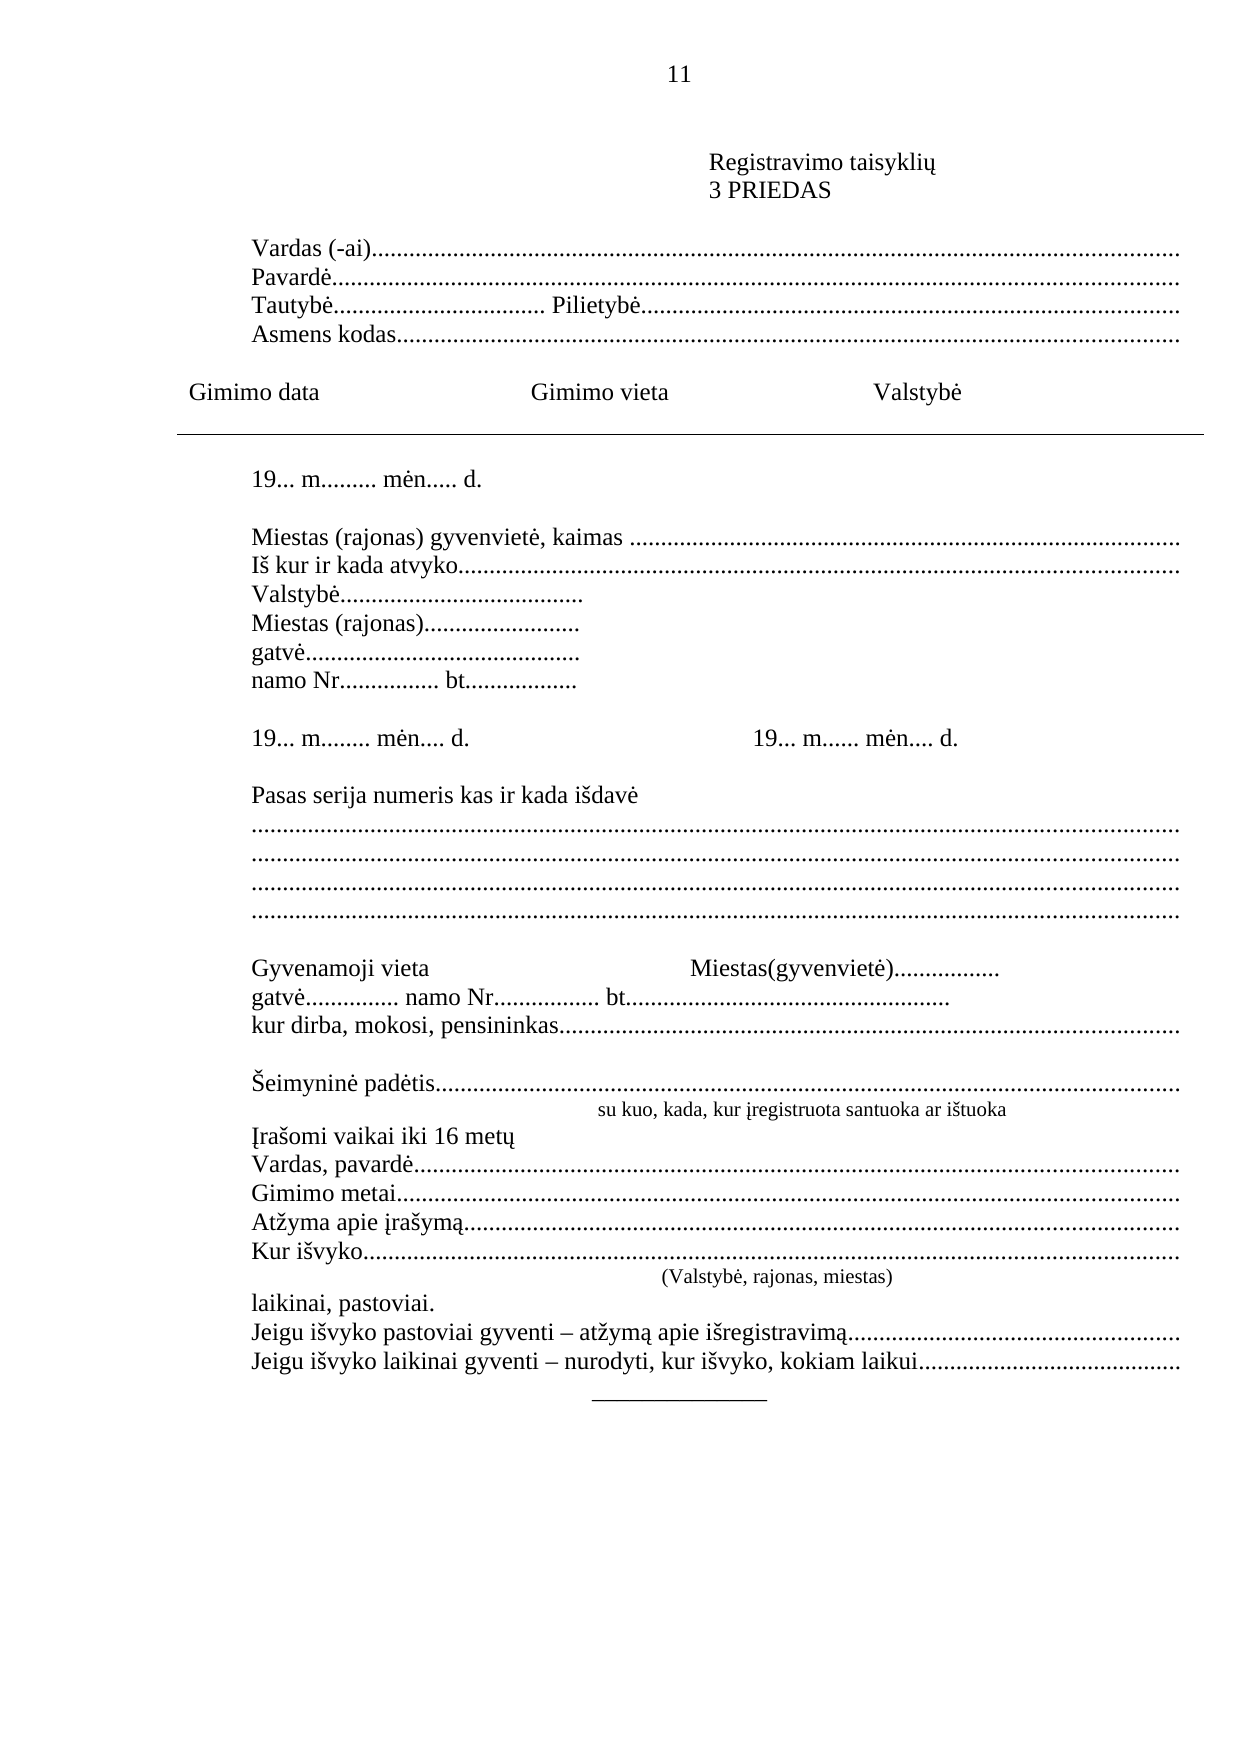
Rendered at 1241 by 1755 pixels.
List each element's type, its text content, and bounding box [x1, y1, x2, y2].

text Miestas (rajonas)......................... [177, 608, 1181, 637]
text Valstybė....................................... [177, 579, 1181, 608]
text Atžyma apie įrašymą [177, 1207, 1181, 1236]
text Tautybė.................................. Pilietybė [177, 291, 1181, 319]
text (Valstybė, rajonas, miestas) [177, 1264, 1181, 1288]
text Pavardė [177, 262, 1181, 291]
text Gyvenamoji vieta Miestas(gyvenvietė)................. [177, 953, 1181, 982]
text Iš kur ir kada atvyko [177, 550, 1181, 579]
text Šeimyninė padėtis [177, 1068, 1181, 1097]
text Miestas (rajonas) gyvenvietė, kaimas [177, 522, 1181, 550]
table_cell [177, 406, 519, 434]
text gatvė............... namo Nr................. bt.................................................... [177, 982, 1181, 1010]
table_cell [519, 406, 862, 434]
text Registravimo taisyklių [177, 147, 1181, 176]
table_cell [862, 406, 1204, 434]
text Vardas, pavardė [177, 1149, 1181, 1178]
text Vardas (-ai) [177, 233, 1181, 262]
text Asmens kodas [177, 319, 1181, 348]
text Jeigu išvyko pastoviai gyventi – atžymą apie išregistravimą [177, 1317, 1181, 1346]
text namo Nr................ bt.................. [177, 665, 1181, 694]
text 3 PRIEDAS [177, 176, 1181, 204]
text Pasas serija numeris kas ir kada išdavė [177, 780, 1181, 809]
text su kuo, kada, kur įregistruota santuoka ar ištuoka [177, 1097, 1181, 1121]
text Kur išvyko [177, 1236, 1181, 1264]
text laikinai, pastoviai. [177, 1288, 1181, 1317]
text Jeigu išvyko laikinai gyventi – nurodyti, kur išvyko, kokiam laikui [177, 1346, 1181, 1375]
text gatvė............................................ [177, 637, 1181, 665]
table_header Gimimo vieta [519, 377, 862, 406]
table_header Gimimo data [177, 377, 519, 406]
text Įrašomi vaikai iki 16 metų [177, 1121, 1181, 1149]
text 19... m......... mėn..... d. [177, 464, 1181, 493]
text 19... m........ mėn.... d. 19... m...... mėn.... d. [177, 723, 1181, 752]
table_header Valstybė [862, 377, 1204, 406]
text Gimimo metai [177, 1178, 1181, 1207]
text ______________ [177, 1375, 1181, 1403]
text kur dirba, mokosi, pensininkas [177, 1010, 1181, 1039]
